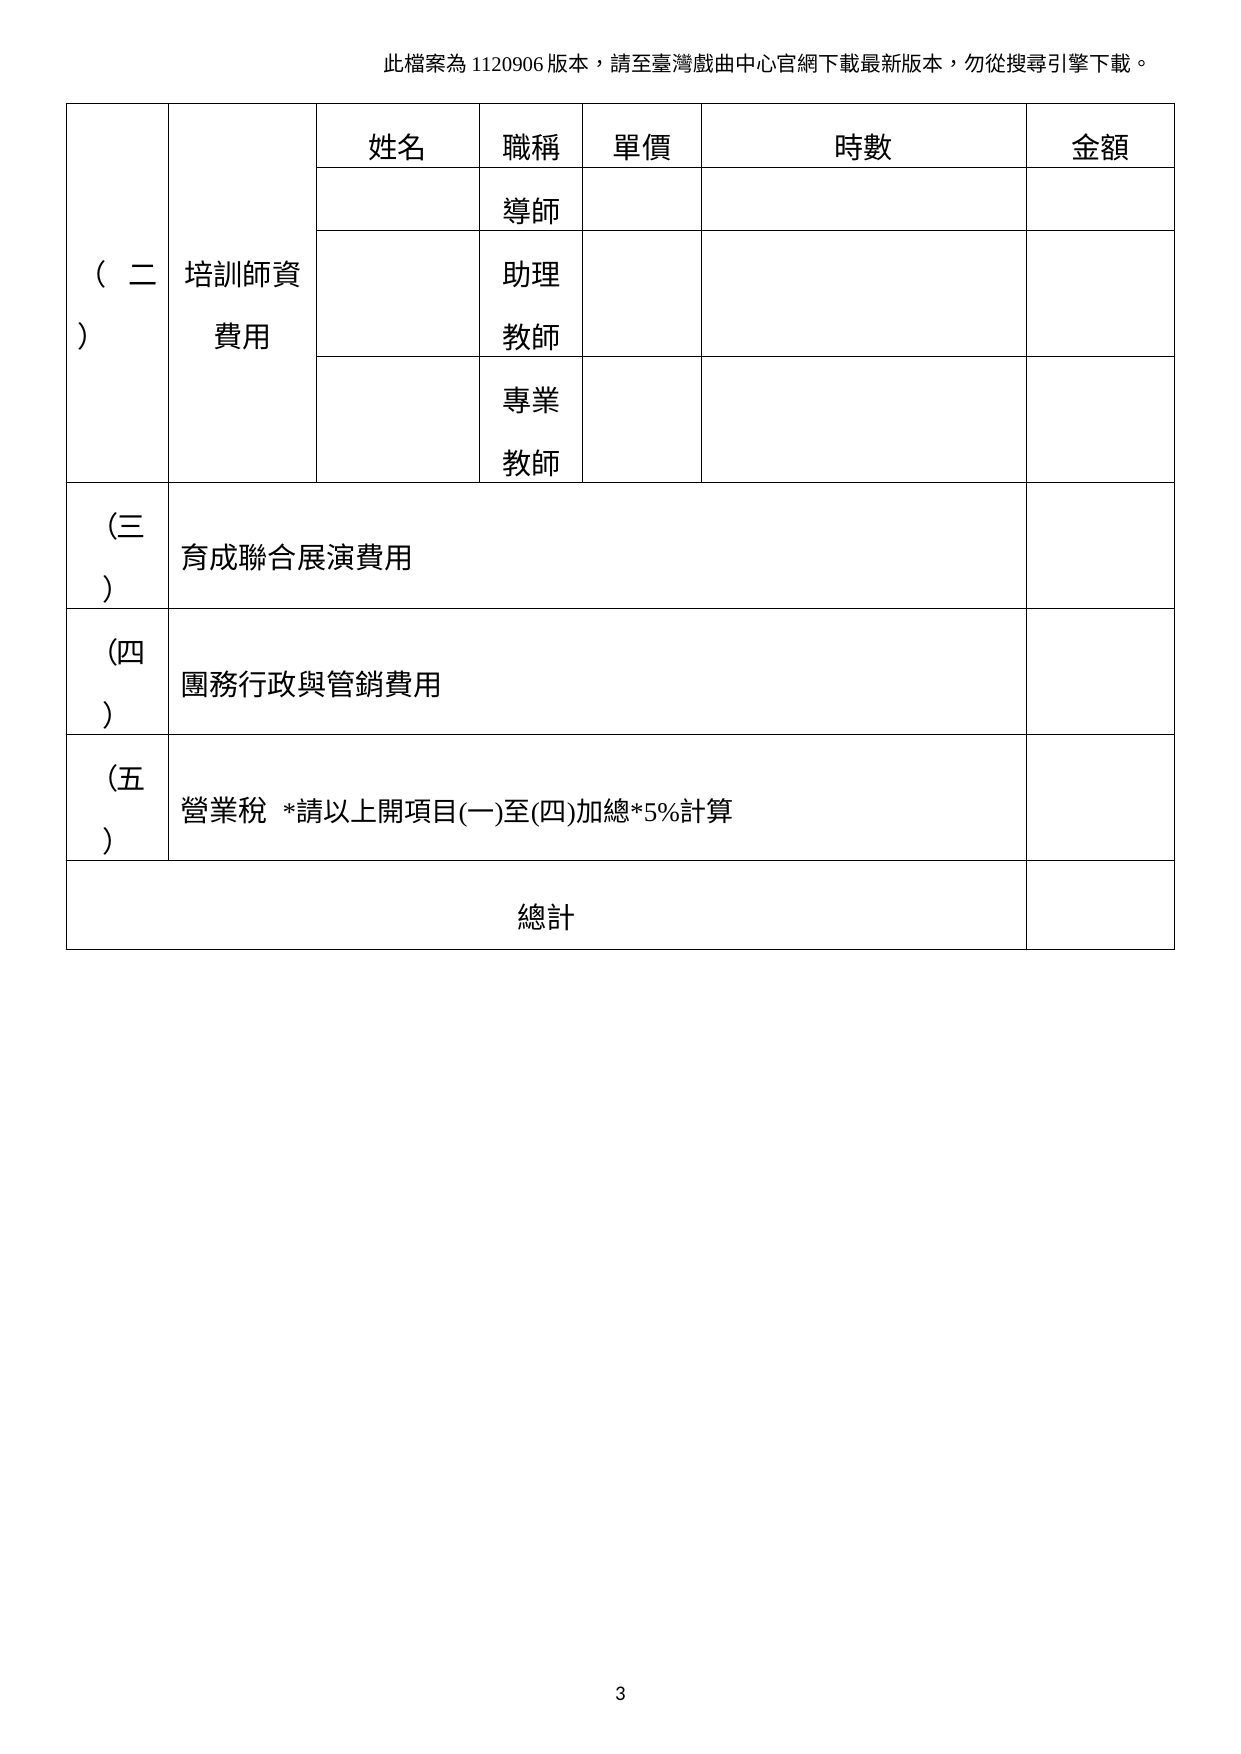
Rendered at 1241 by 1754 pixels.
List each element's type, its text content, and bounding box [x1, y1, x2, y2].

table_cell [1027, 357, 1174, 482]
table_cell （四） [67, 609, 168, 734]
table_cell 育成聯合展演費用 [169, 483, 1026, 608]
table_cell （二） [67, 104, 168, 482]
table_cell [1027, 483, 1174, 608]
table_cell [702, 168, 1026, 230]
table_cell 培訓師資費用 [169, 104, 316, 482]
table_cell 單價 [583, 104, 701, 167]
table_cell （五） [67, 735, 168, 860]
table_cell 團務行政與管銷費用 [169, 609, 1026, 734]
table_cell [317, 231, 479, 356]
table_cell 助理教師 [480, 231, 582, 356]
table_cell 總計 [67, 861, 1026, 949]
table_cell 姓名 [317, 104, 479, 167]
table_cell 職稱 [480, 104, 582, 167]
table_cell （三） [67, 483, 168, 608]
table_cell 專業教師 [480, 357, 582, 482]
table_cell [1027, 609, 1174, 734]
table_cell [317, 357, 479, 482]
table_cell 營業稅 *請以上開項目(一)至(四)加總*5%計算 [169, 735, 1026, 860]
table_cell [1027, 861, 1174, 949]
table_cell [702, 231, 1026, 356]
table_cell 導師 [480, 168, 582, 230]
table_cell 時數 [702, 104, 1026, 167]
table_cell [583, 231, 701, 356]
table_cell 金額 [1027, 104, 1174, 167]
table_cell [702, 357, 1026, 482]
table_cell [1027, 231, 1174, 356]
table_cell [1027, 735, 1174, 860]
table_cell [317, 168, 479, 230]
table_cell [1027, 168, 1174, 230]
table_cell [583, 168, 701, 230]
table_cell [583, 357, 701, 482]
